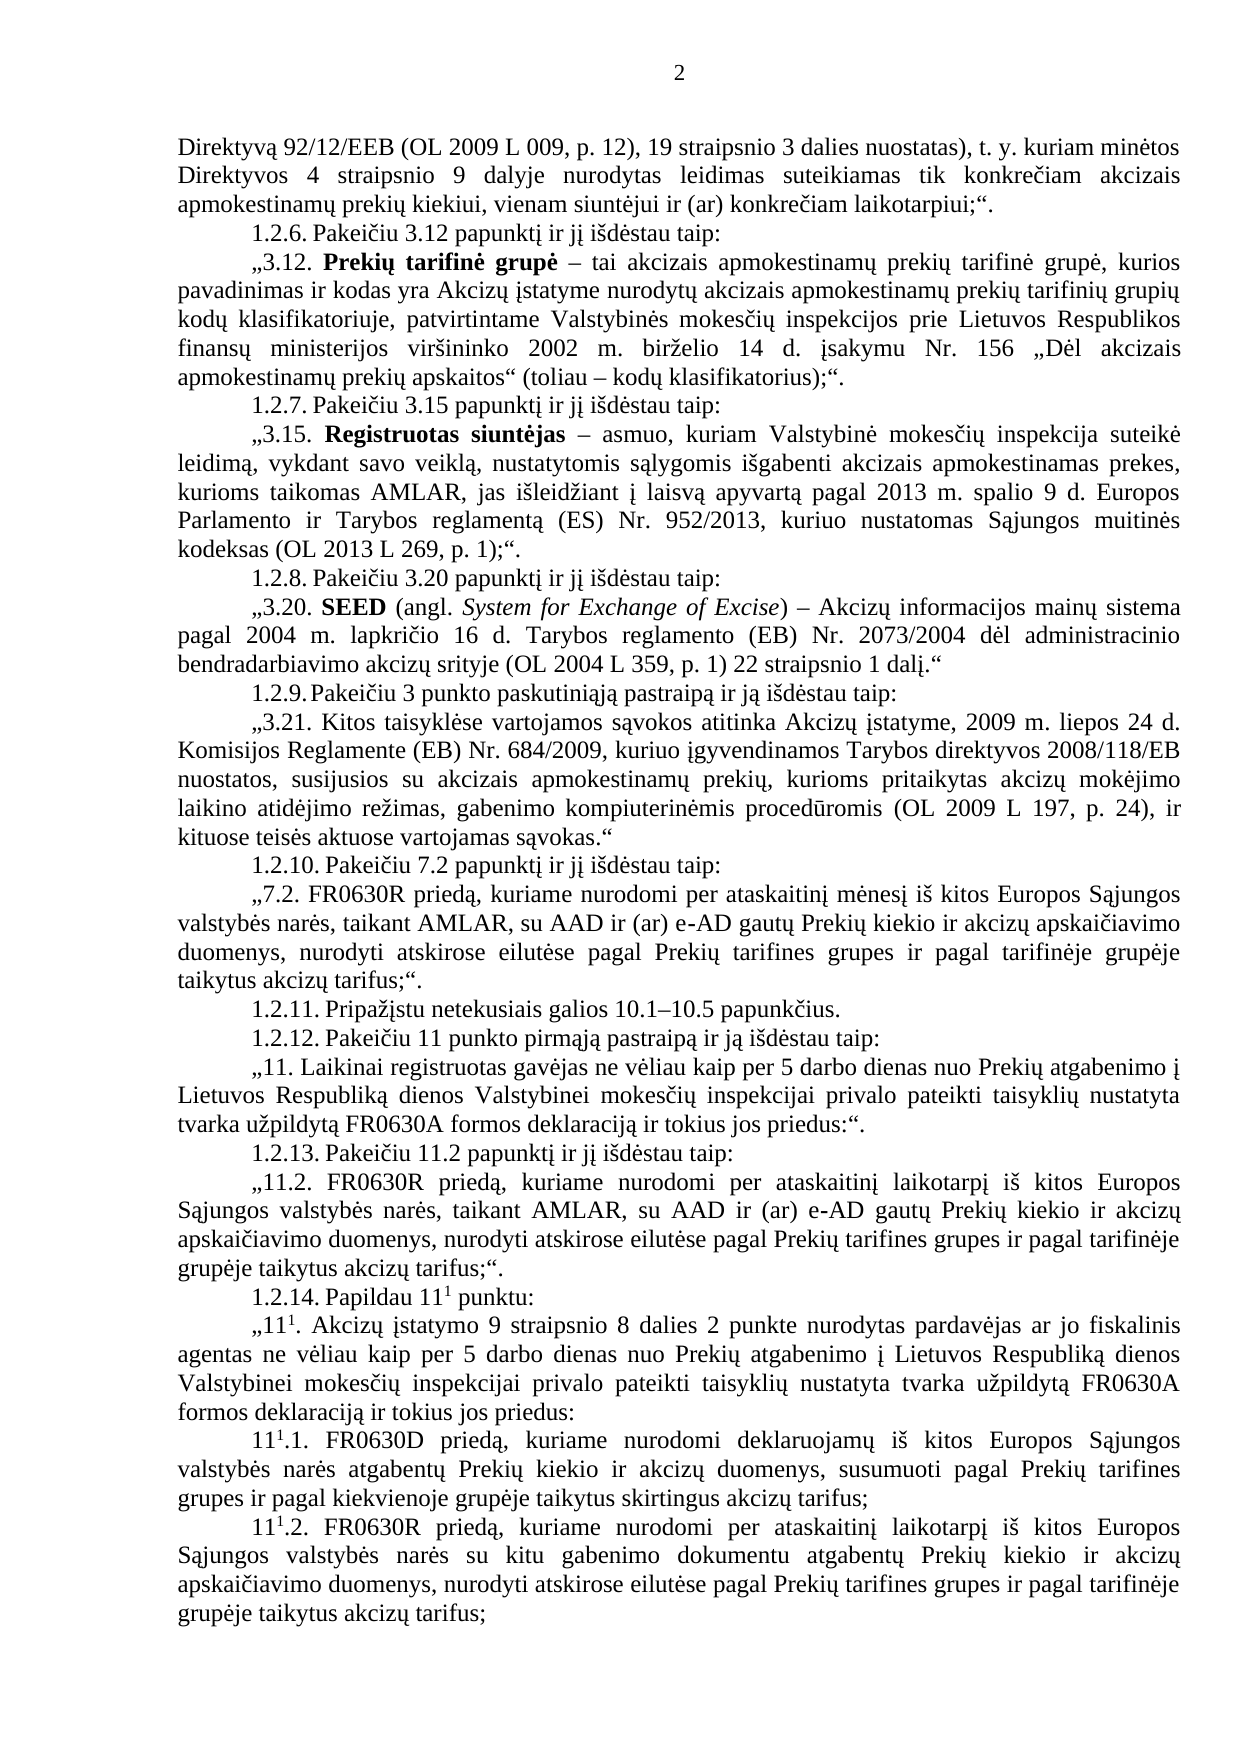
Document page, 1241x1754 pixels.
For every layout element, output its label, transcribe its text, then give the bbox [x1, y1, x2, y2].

text „7.2. FR0630R priedą, kuriame nurodomi per ataskaitinį mėnesį iš kitos Europos Sąjungos valstybės narės, taikant AMLAR, su AAD ir (ar) e-AD gautų Prekių kiekio ir akcizų apskaičiavimo duomenys, nurodyti atskirose eilutėse pagal Prekių tarifines grupes ir pagal tarifinėje grupėje taikytus akcizų tarifus;“. [177, 879, 1181, 994]
text 111.2. FR0630R priedą, kuriame nurodomi per ataskaitinį laikotarpį iš kitos Europos Sąjungos valstybės narės su kitu gabenimo dokumentu atgabentų Prekių kiekio ir akcizų apskaičiavimo duomenys, nurodyti atskirose eilutėse pagal Prekių tarifines grupes ir pagal tarifinėje grupėje taikytus akcizų tarifus; [177, 1512, 1181, 1627]
text 111.1. FR0630D priedą, kuriame nurodomi deklaruojamų iš kitos Europos Sąjungos valstybės narės atgabentų Prekių kiekio ir akcizų duomenys, susumuoti pagal Prekių tarifines grupes ir pagal kiekvienoje grupėje taikytus skirtingus akcizų tarifus; [177, 1426, 1181, 1512]
text „3.20. SEED (angl. System for Exchange of Excise) – Akcizų informacijos mainų sistema pagal 2004 m. lapkričio 16 d. Tarybos reglamento (EB) Nr. 2073/2004 dėl administracinio bendradarbiavimo akcizų srityje (OL 2004 L 359, p. 1) 22 straipsnio 1 dalį.“ [177, 592, 1181, 678]
text Direktyvą 92/12/EEB (OL 2009 L 009, p. 12), 19 straipsnio 3 dalies nuostatas), t. y. kuriam minėtos Direktyvos 4 straipsnio 9 dalyje nurodytas leidimas suteikiamas tik konkrečiam akcizais apmokestinamų prekių kiekiui, vienam siuntėjui ir (ar) konkrečiam laikotarpiui;“. [177, 132, 1181, 218]
text „11.2. FR0630R priedą, kuriame nurodomi per ataskaitinį laikotarpį iš kitos Europos Sąjungos valstybės narės, taikant AMLAR, su AAD ir (ar) e-AD gautų Prekių kiekio ir akcizų apskaičiavimo duomenys, nurodyti atskirose eilutėse pagal Prekių tarifines grupes ir pagal tarifinėje grupėje taikytus akcizų tarifus;“. [177, 1167, 1181, 1282]
text 1.2.13. Pakeičiu 11.2 papunktį ir jį išdėstau taip: [177, 1138, 1181, 1167]
text „3.15. Registruotas siuntėjas – asmuo, kuriam Valstybinė mokesčių inspekcija suteikė leidimą, vykdant savo veiklą, nustatytomis sąlygomis išgabenti akcizais apmokestinamas prekes, kurioms taikomas AMLAR, jas išleidžiant į laisvą apyvartą pagal 2013 m. spalio 9 d. Europos Parlamento ir Tarybos reglamentą (ES) Nr. 952/2013, kuriuo nustatomas Sąjungos muitinės kodeksas (OL 2013 L 269, p. 1);“. [177, 419, 1181, 563]
text „11. Laikinai registruotas gavėjas ne vėliau kaip per 5 darbo dienas nuo Prekių atgabenimo į Lietuvos Respubliką dienos Valstybinei mokesčių inspekcijai privalo pateikti taisyklių nustatyta tvarka užpildytą FR0630A formos deklaraciją ir tokius jos priedus:“. [177, 1052, 1181, 1138]
text 1.2.9. Pakeičiu 3 punkto paskutiniąją pastraipą ir ją išdėstau taip: [177, 678, 1181, 707]
text 1.2.7. Pakeičiu 3.15 papunktį ir jį išdėstau taip: [177, 391, 1181, 419]
text 1.2.14. Papildau 111 punktu: [177, 1282, 1181, 1311]
text 1.2.12. Pakeičiu 11 punkto pirmąją pastraipą ir ją išdėstau taip: [177, 1023, 1181, 1052]
text „3.12. Prekių tarifinė grupė – tai akcizais apmokestinamų prekių tarifinė grupė, kurios pavadinimas ir kodas yra Akcizų įstatyme nurodytų akcizais apmokestinamų prekių tarifinių grupių kodų klasifikatoriuje, patvirtintame Valstybinės mokesčių inspekcijos prie Lietuvos Respublikos finansų ministerijos viršininko 2002 m. birželio 14 d. įsakymu Nr. 156 „Dėl akcizais apmokestinamų prekių apskaitos“ (toliau – kodų klasifikatorius);“. [177, 247, 1181, 391]
text 1.2.10. Pakeičiu 7.2 papunktį ir jį išdėstau taip: [177, 851, 1181, 879]
text 1.2.6. Pakeičiu 3.12 papunktį ir jį išdėstau taip: [177, 218, 1181, 247]
text „111. Akcizų įstatymo 9 straipsnio 8 dalies 2 punkte nurodytas pardavėjas ar jo fiskalinis agentas ne vėliau kaip per 5 darbo dienas nuo Prekių atgabenimo į Lietuvos Respubliką dienos Valstybinei mokesčių inspekcijai privalo pateikti taisyklių nustatyta tvarka užpildytą FR0630A formos deklaraciją ir tokius jos priedus: [177, 1311, 1181, 1426]
text 1.2.8. Pakeičiu 3.20 papunktį ir jį išdėstau taip: [177, 563, 1181, 592]
text „3.21. Kitos taisyklėse vartojamos sąvokos atitinka Akcizų įstatyme, 2009 m. liepos 24 d. Komisijos Reglamente (EB) Nr. 684/2009, kuriuo įgyvendinamos Tarybos direktyvos 2008/118/EB nuostatos, susijusios su akcizais apmokestinamų prekių, kurioms pritaikytas akcizų mokėjimo laikino atidėjimo režimas, gabenimo kompiuterinėmis procedūromis (OL 2009 L 197, p. 24), ir kituose teisės aktuose vartojamas sąvokas.“ [177, 707, 1181, 851]
text 1.2.11. Pripažįstu netekusiais galios 10.1–10.5 papunkčius. [177, 994, 1181, 1023]
